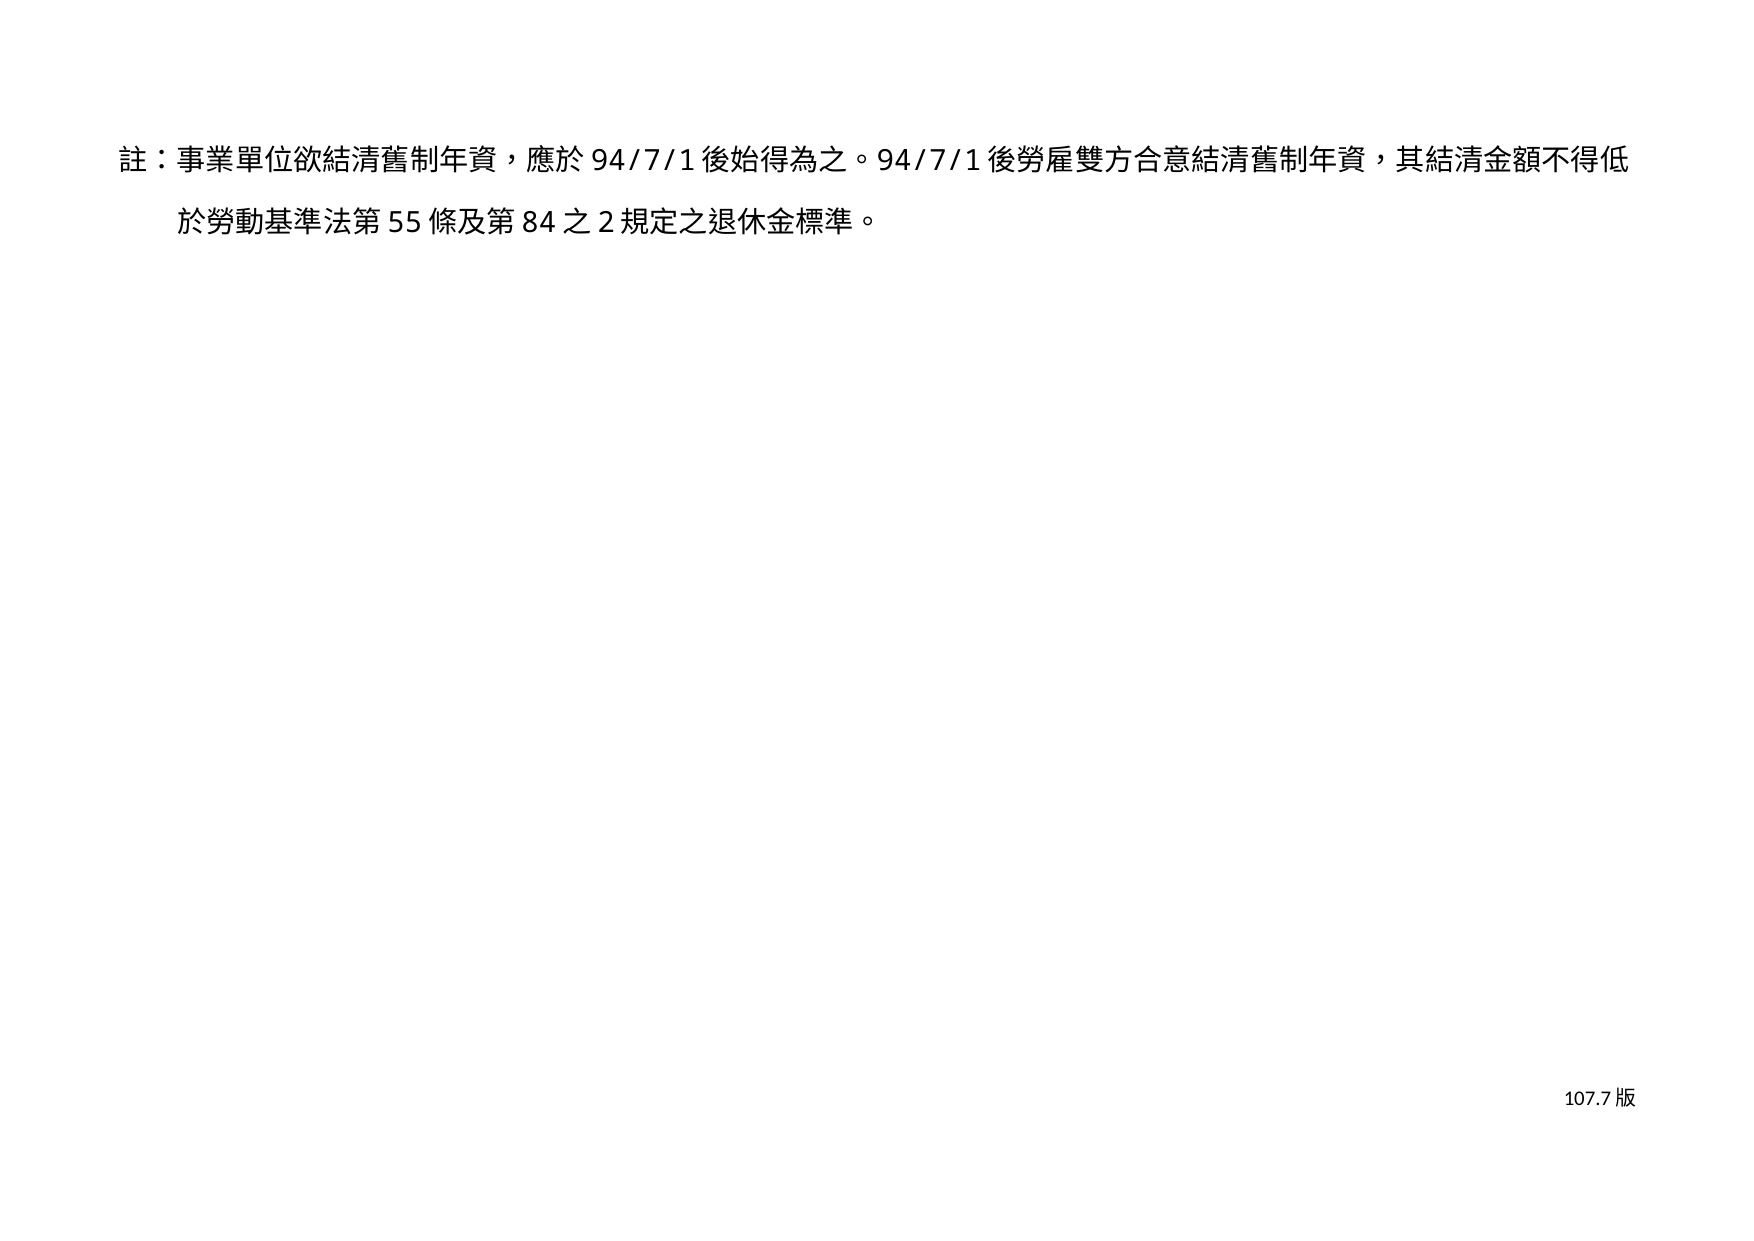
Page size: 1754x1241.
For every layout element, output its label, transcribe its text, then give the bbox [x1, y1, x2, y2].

text 註：事業單位欲結清舊制年資，應於94/7/1後始得為之。94/7/1後勞雇雙方合意結清舊制年資，其結清金額不得低於勞動基準法第55條及第84之2規定之退休金標準。 [118, 116, 1636, 241]
